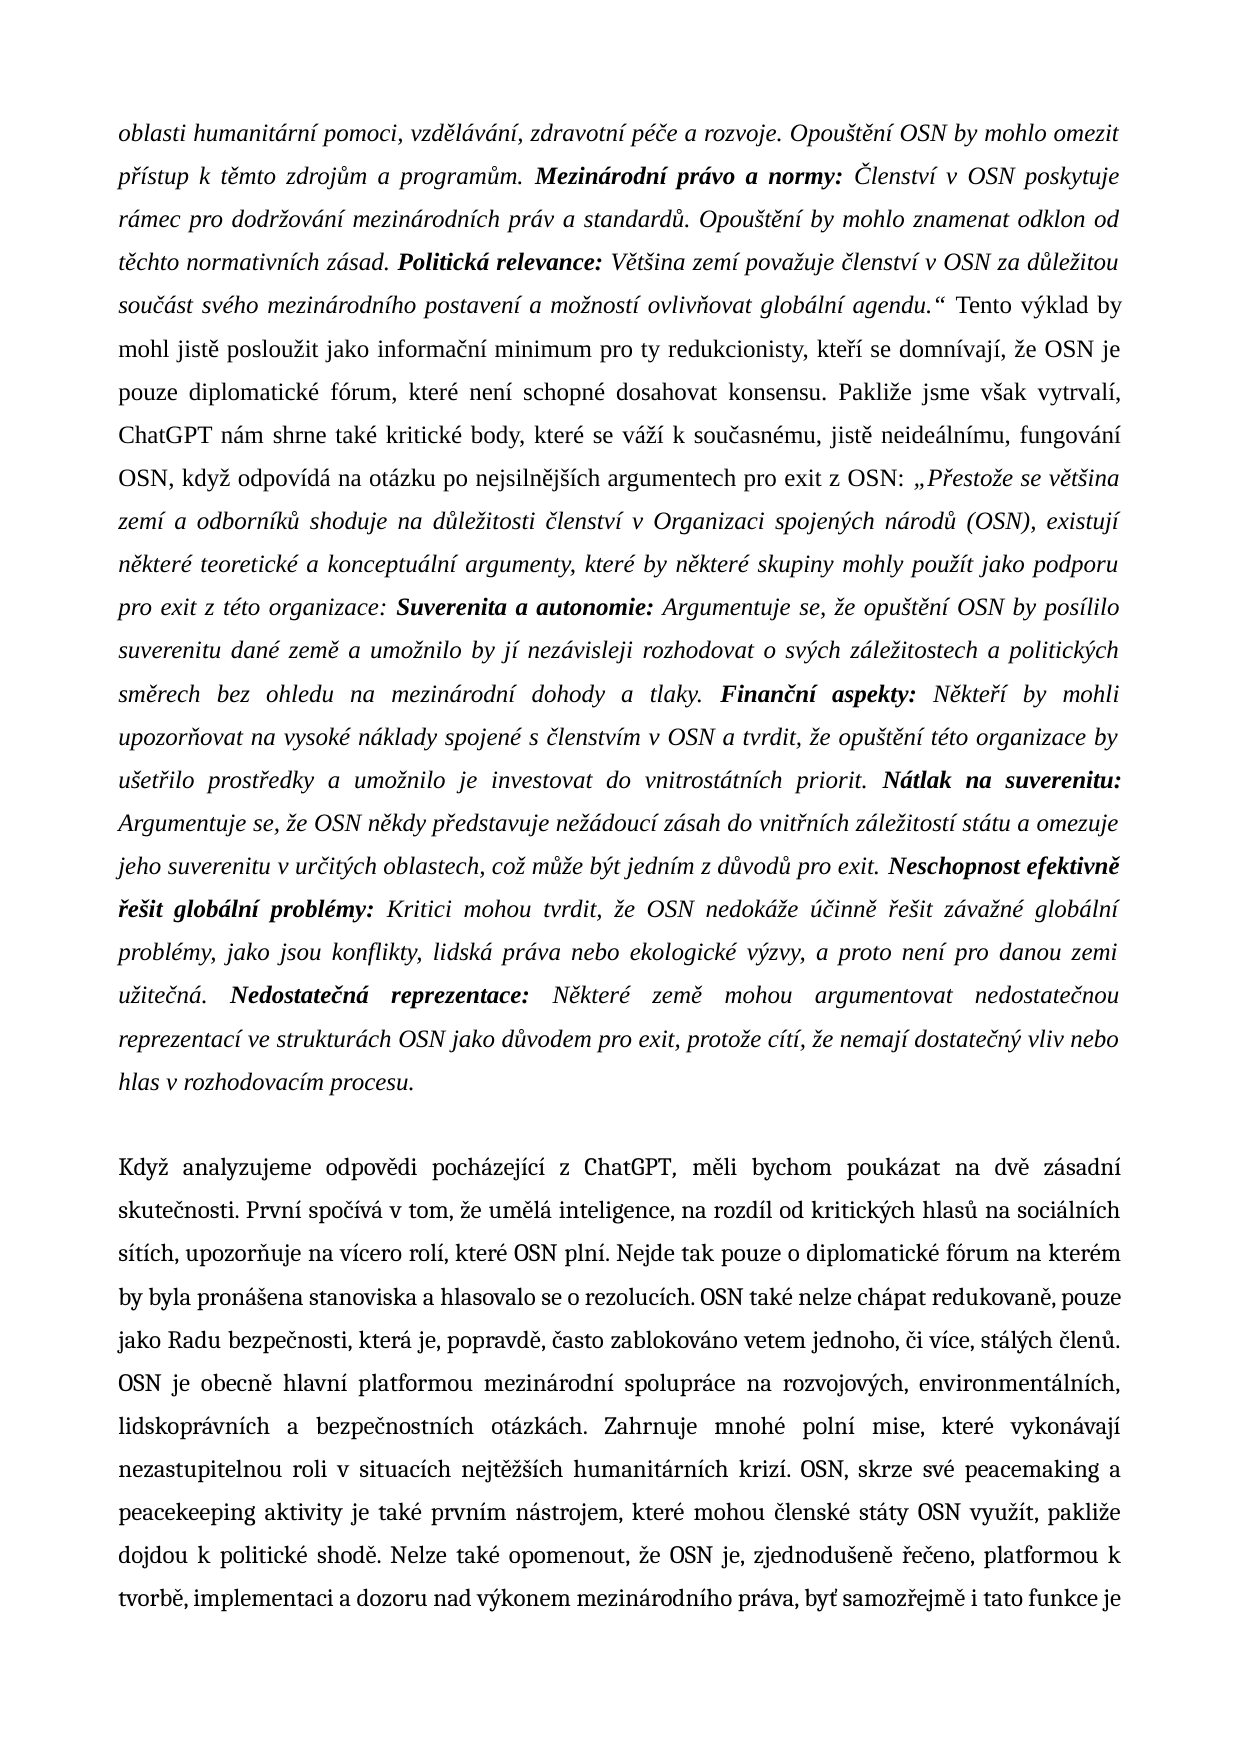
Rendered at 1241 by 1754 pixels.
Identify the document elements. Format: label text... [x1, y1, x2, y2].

text Když analyzujeme odpovědi pocházející z ChatGPT, měli bychom poukázat na dvě zásadní skutečnosti. První spočívá v tom, že umělá inteligence, na rozdíl od kritických hlasů na sociálních sítích, upozorňuje na vícero rolí, které OSN plní. Nejde tak pouze o diplomatické fórum na kterém by byla pronášena stanoviska a hlasovalo se o rezolucích. OSN také nelze chápat redukovaně, pouze jako Radu bezpečnosti, která je, popravdě, často zablokováno vetem jednoho, či více, stálých členů. OSN je obecně hlavní platformou mezinárodní spolupráce na rozvojových, environmentálních, lidskoprávních a bezpečnostních otázkách. Zahrnuje mnohé polní mise, které vykonávají nezastupitelnou roli v situacích nejtěžších humanitárních krizí. OSN, skrze své peacemaking a peacekeeping aktivity je také prvním nástrojem, které mohou členské státy OSN využít, pakliže dojdou k politické shodě. Nelze také opomenout, že OSN je, zjednodušeně řečeno, platformou k tvorbě, implementaci a dozoru nad výkonem mezinárodního práva, byť samozřejmě i tato funkce je [118, 1153, 1122, 1613]
text oblasti humanitární pomoci, vzdělávání, zdravotní péče a rozvoje. Opouštění OSN by mohlo omezit přístup k těmto zdrojům a programům. Mezinárodní právo a normy: Členství v OSN poskytuje rámec pro dodržování mezinárodních práv a standardů. Opouštění by mohlo znamenat odklon od těchto normativních zásad. Politická relevance: Většina zemí považuje členství v OSN za důležitou součást svého mezinárodního postavení a možností ovlivňovat globální agendu.“ Tento výklad by mohl jistě posloužit jako informační minimum pro ty redukcionisty, kteří se domnívají, že OSN je pouze diplomatické fórum, které není schopné dosahovat konsensu. Pakliže jsme však vytrvalí, ChatGPT nám shrne také kritické body, které se váží k současnému, jistě neideálnímu, fungování OSN, když odpovídá na otázku po nejsilnějších argumentech pro exit z OSN: „Přestože se většina zemí a odborníků shoduje na důležitosti členství v Organizaci spojených národů (OSN), existují některé teoretické a konceptuální argumenty, které by některé skupiny mohly použít jako podporu pro exit z této organizace: Suverenita a autonomie: Argumentuje se, že opuštění OSN by posílilo suverenitu dané země a umožnilo by jí nezávisleji rozhodovat o svých záležitostech a politických směrech bez ohledu na mezinárodní dohody a tlaky. Finanční aspekty: Někteří by mohli upozorňovat na vysoké náklady spojené s členstvím v OSN a tvrdit, že opuštění této organizace by ušetřilo prostředky a umožnilo je investovat do vnitrostátních priorit. Nátlak na suverenitu: Argumentuje se, že OSN někdy představuje nežádoucí zásah do vnitřních záležitostí státu a omezuje jeho suverenitu v určitých oblastech, což může být jedním z důvodů pro exit. Neschopnost efektivně řešit globální problémy: Kritici mohou tvrdit, že OSN nedokáže účinně řešit závažné globální problémy, jako jsou konflikty, lidská práva nebo ekologické výzvy, a proto není pro danou zemi užitečná. Nedostatečná reprezentace: Některé země mohou argumentovat nedostatečnou reprezentací ve strukturách OSN jako důvodem pro exit, protože cítí, že nemají dostatečný vliv nebo hlas v rozhodovacím procesu. [118, 118, 1122, 1096]
